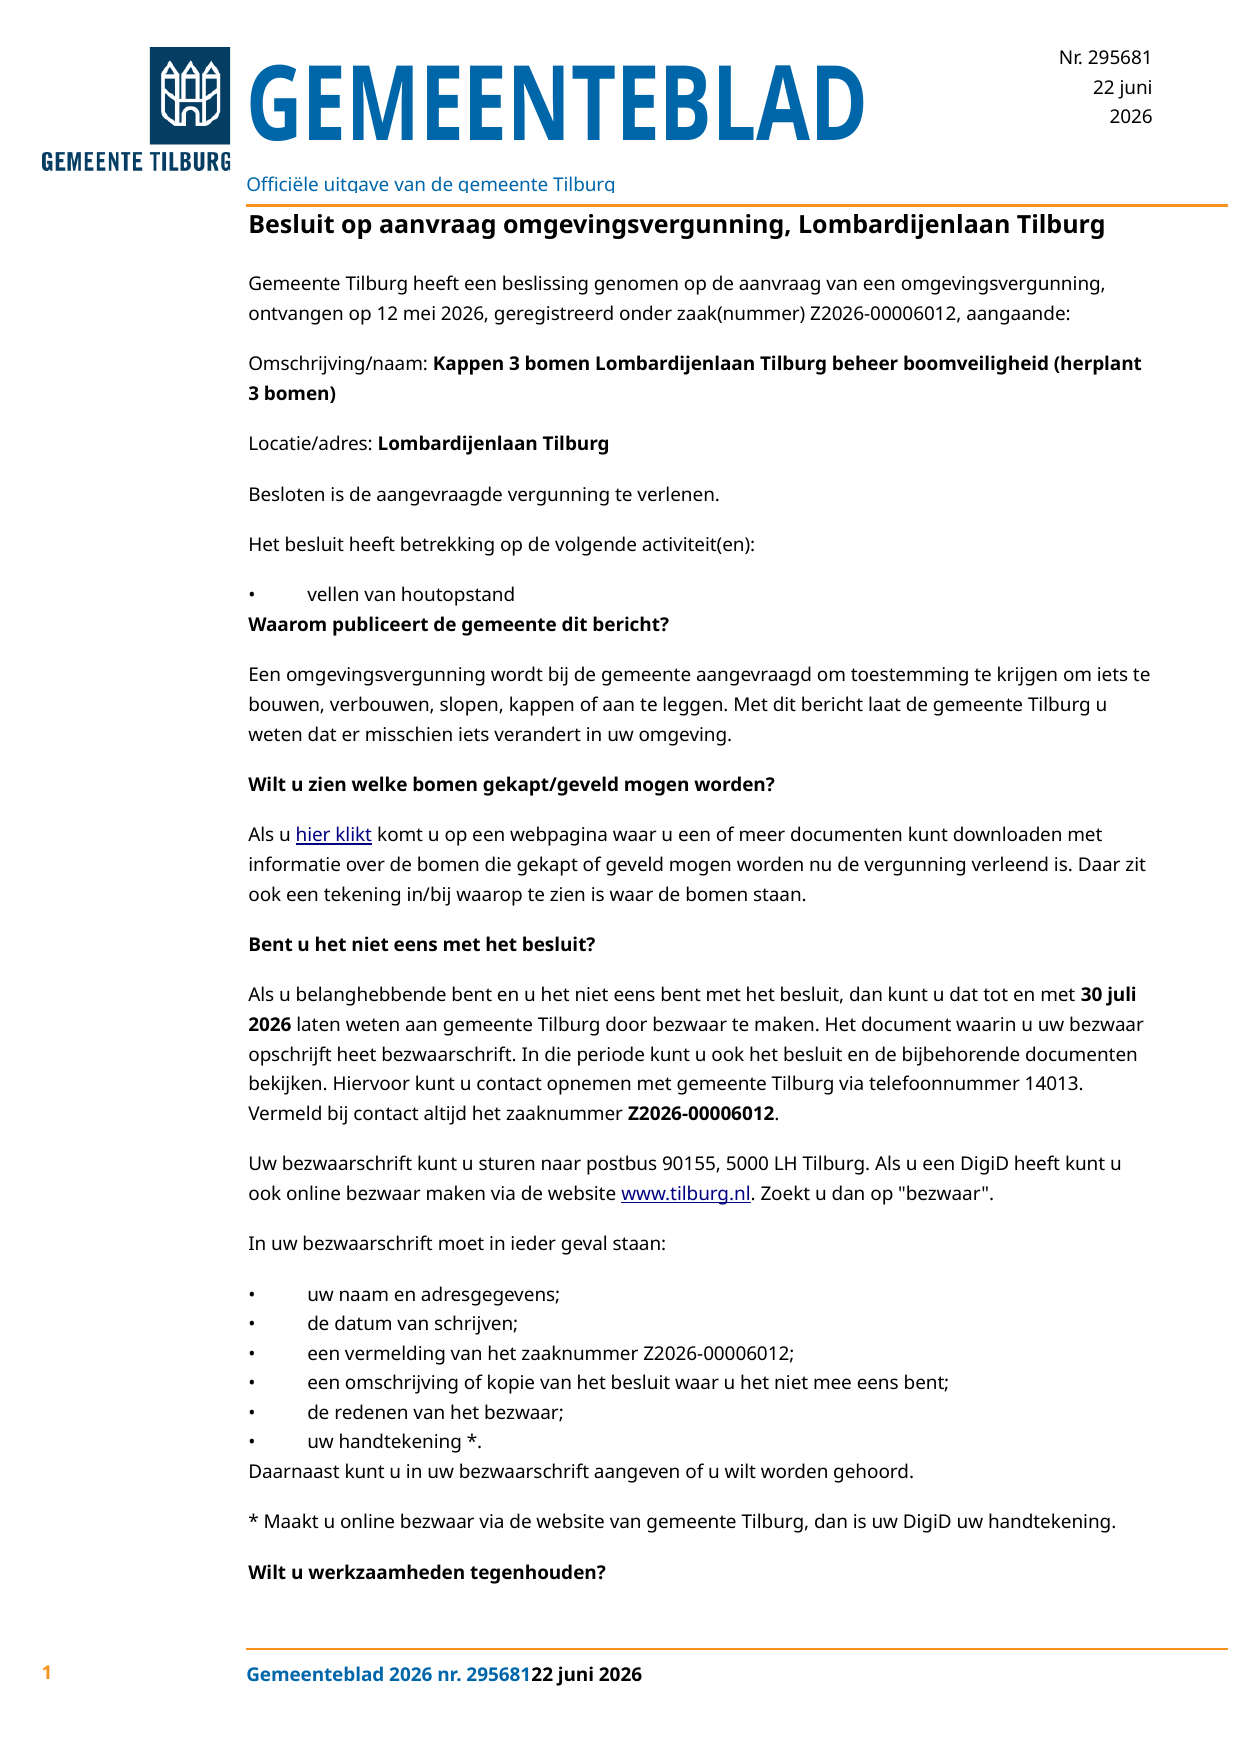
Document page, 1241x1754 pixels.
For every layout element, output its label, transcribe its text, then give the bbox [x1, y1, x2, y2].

text Besloten is de aangevraagde vergunning te verlenen. [248, 481, 1152, 506]
list de redenen van het bezwaar; [248, 1399, 1152, 1425]
text Het besluit heeft betrekking op de volgende activiteit(en): [248, 531, 1152, 557]
text In uw bezwaarschrift moet in ieder geval staan: [248, 1230, 1152, 1256]
list uw naam en adresgegevens; [248, 1281, 1152, 1306]
picture [41, 47, 231, 172]
text Gemeente Tilburg heeft een beslissing genomen op de aanvraag van een omgevingsvergunning, ontvangen op 12 mei 2026, geregistreerd onder zaak(nummer) Z2026-00006012, aangaande: [248, 270, 1152, 326]
text Uw bezwaarschrift kunt u sturen naar postbus 90155, 5000 LH Tilburg. Als u een DigiD heeft kunt u ook online bezwaar maken via de website www.tilburg.nl. Zoekt u dan op "bezwaar". [248, 1150, 1152, 1206]
text Wilt u werkzaamheden tegenhouden? [248, 1559, 1152, 1585]
list vellen van houtopstand [248, 582, 1152, 607]
text Bent u het niet eens met het besluit? [248, 931, 1152, 957]
text Waarom publiceert de gemeente dit bericht? [248, 611, 1152, 637]
text Besluit op aanvraag omgevingsvergunning, Lombardijenlaan Tilburg [248, 207, 1152, 241]
list de datum van schrijven; [248, 1310, 1152, 1336]
text Als u belanghebbende bent en u het niet eens bent met het besluit, dan kunt u dat tot en met 30 juli 2026 laten weten aan gemeente Tilburg door bezwaar te maken. Het document waarin u uw bezwaar opschrijft heet bezwaarschrift. In die periode kunt u ook het besluit en de bijbehorende documenten bekijken. Hiervoor kunt u contact opnemen met gemeente Tilburg via telefoonnummer 14013. Vermeld bij contact altijd het zaaknummer Z2026-00006012. [248, 982, 1152, 1126]
text Als u hier klikt komt u op een webpagina waar u een of meer documenten kunt downloaden met informatie over de bomen die gekapt of geveld mogen worden nu de vergunning verleend is. Daar zit ook een tekening in/bij waarop te zien is waar de bomen staan. [248, 822, 1152, 906]
list uw handtekening *. [248, 1429, 1152, 1454]
text * Maakt u online bezwaar via de website van gemeente Tilburg, dan is uw DigiD uw handtekening. [248, 1509, 1152, 1534]
list een omschrijving of kopie van het besluit waar u het niet mee eens bent; [248, 1369, 1152, 1395]
text Daarnaast kunt u in uw bezwaarschrift aangeven of u wilt worden gehoord. [248, 1458, 1152, 1484]
list een vermelding van het zaaknummer Z2026-00006012; [248, 1340, 1152, 1366]
text Wilt u zien welke bomen gekapt/geveld mogen worden? [248, 771, 1152, 797]
text Omschrijving/naam: Kappen 3 bomen Lombardijenlaan Tilburg beheer boomveiligheid (herplant 3 bomen) [248, 350, 1152, 406]
text Een omgevingsvergunning wordt bij de gemeente aangevraagd om toestemming te krijgen om iets te bouwen, verbouwen, slopen, kappen of aan te leggen. Met dit bericht laat de gemeente Tilburg u weten dat er misschien iets verandert in uw omgeving. [248, 662, 1152, 746]
text Locatie/adres: Lombardijenlaan Tilburg [248, 430, 1152, 456]
